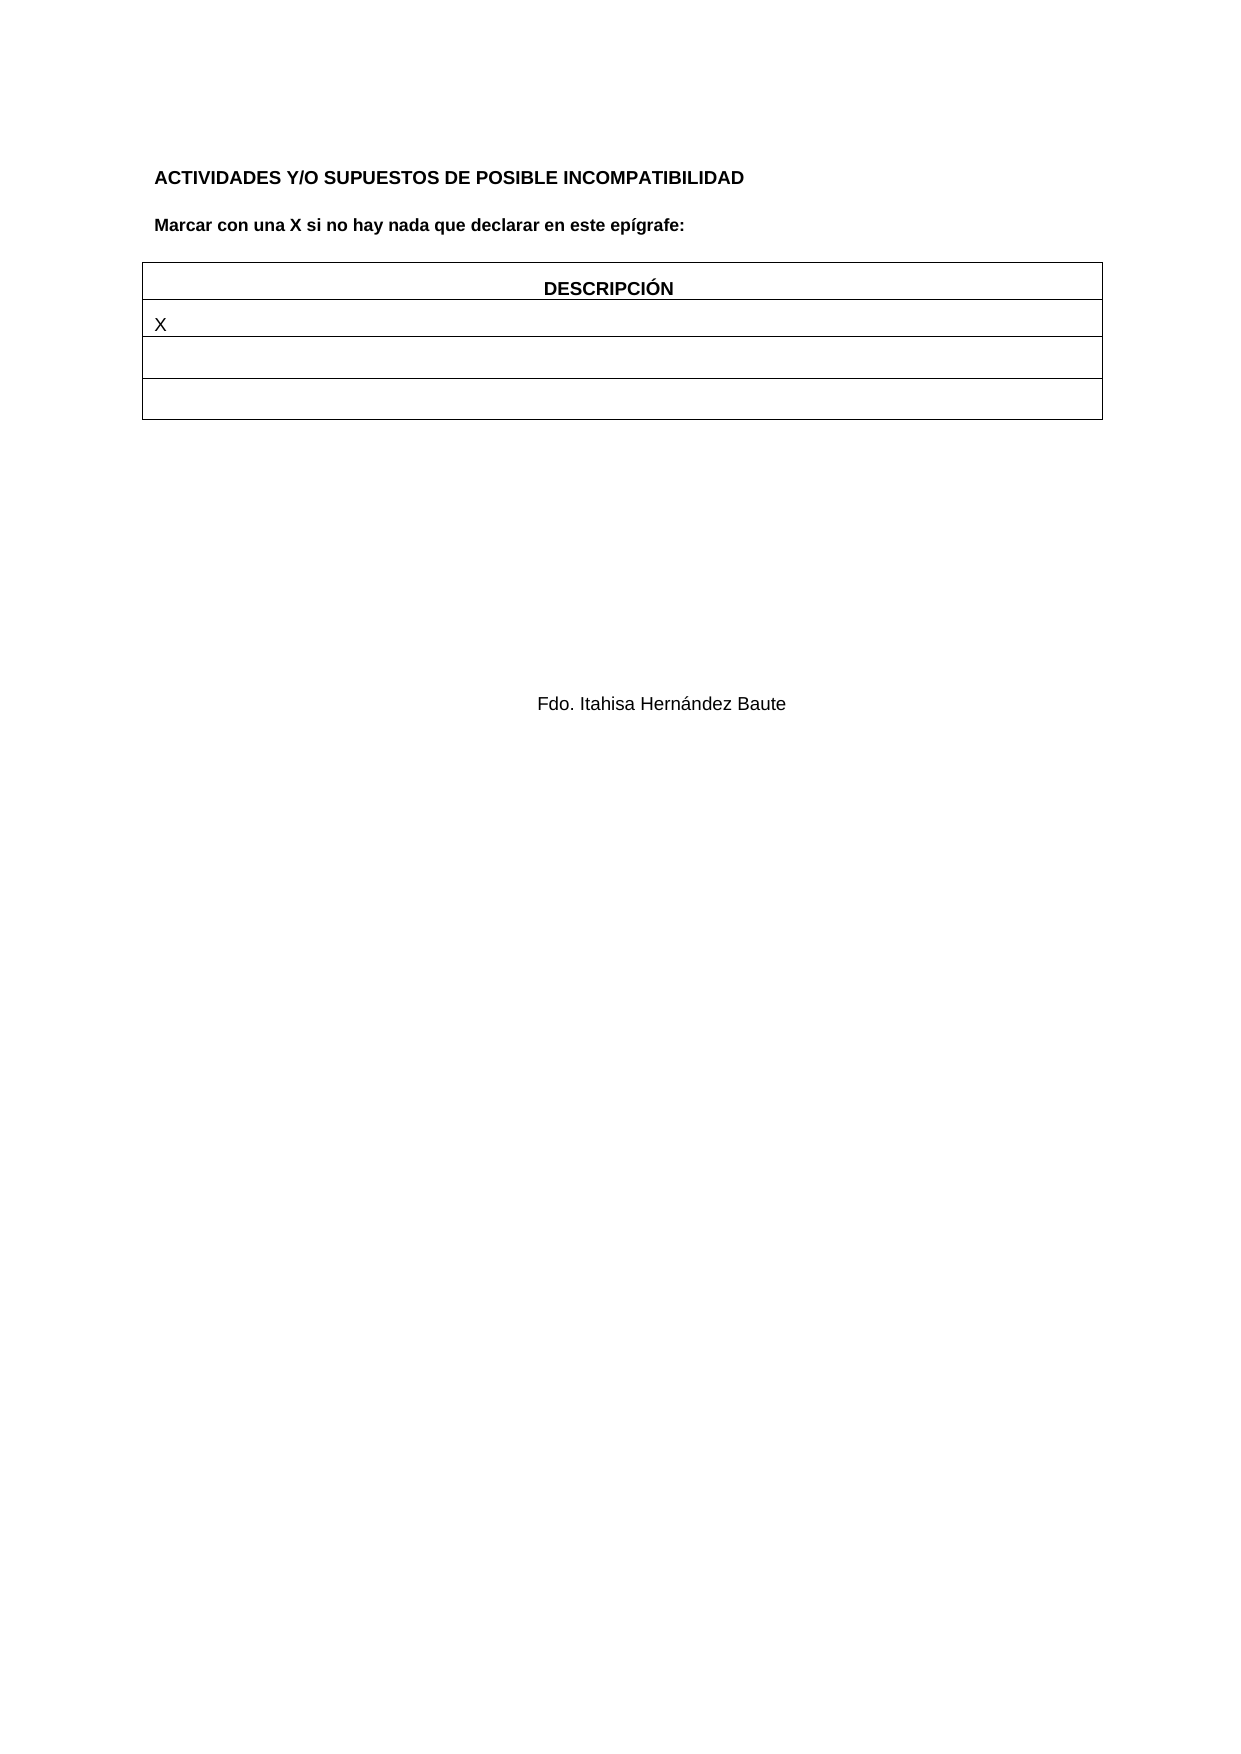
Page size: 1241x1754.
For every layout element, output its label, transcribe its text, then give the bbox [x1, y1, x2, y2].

table_cell [143, 379, 1102, 419]
text Marcar con una X si no hay nada que declarar en este epígrafe: [154, 214, 1115, 235]
table_header DESCRIPCIÓN [143, 263, 1102, 299]
text Fdo. Itahisa Hernández Baute [154, 693, 1115, 715]
text ACTIVIDADES Y/O SUPUESTOS DE POSIBLE INCOMPATIBILIDAD [154, 167, 1087, 188]
table_cell X [143, 300, 1102, 336]
table_cell [143, 337, 1102, 377]
